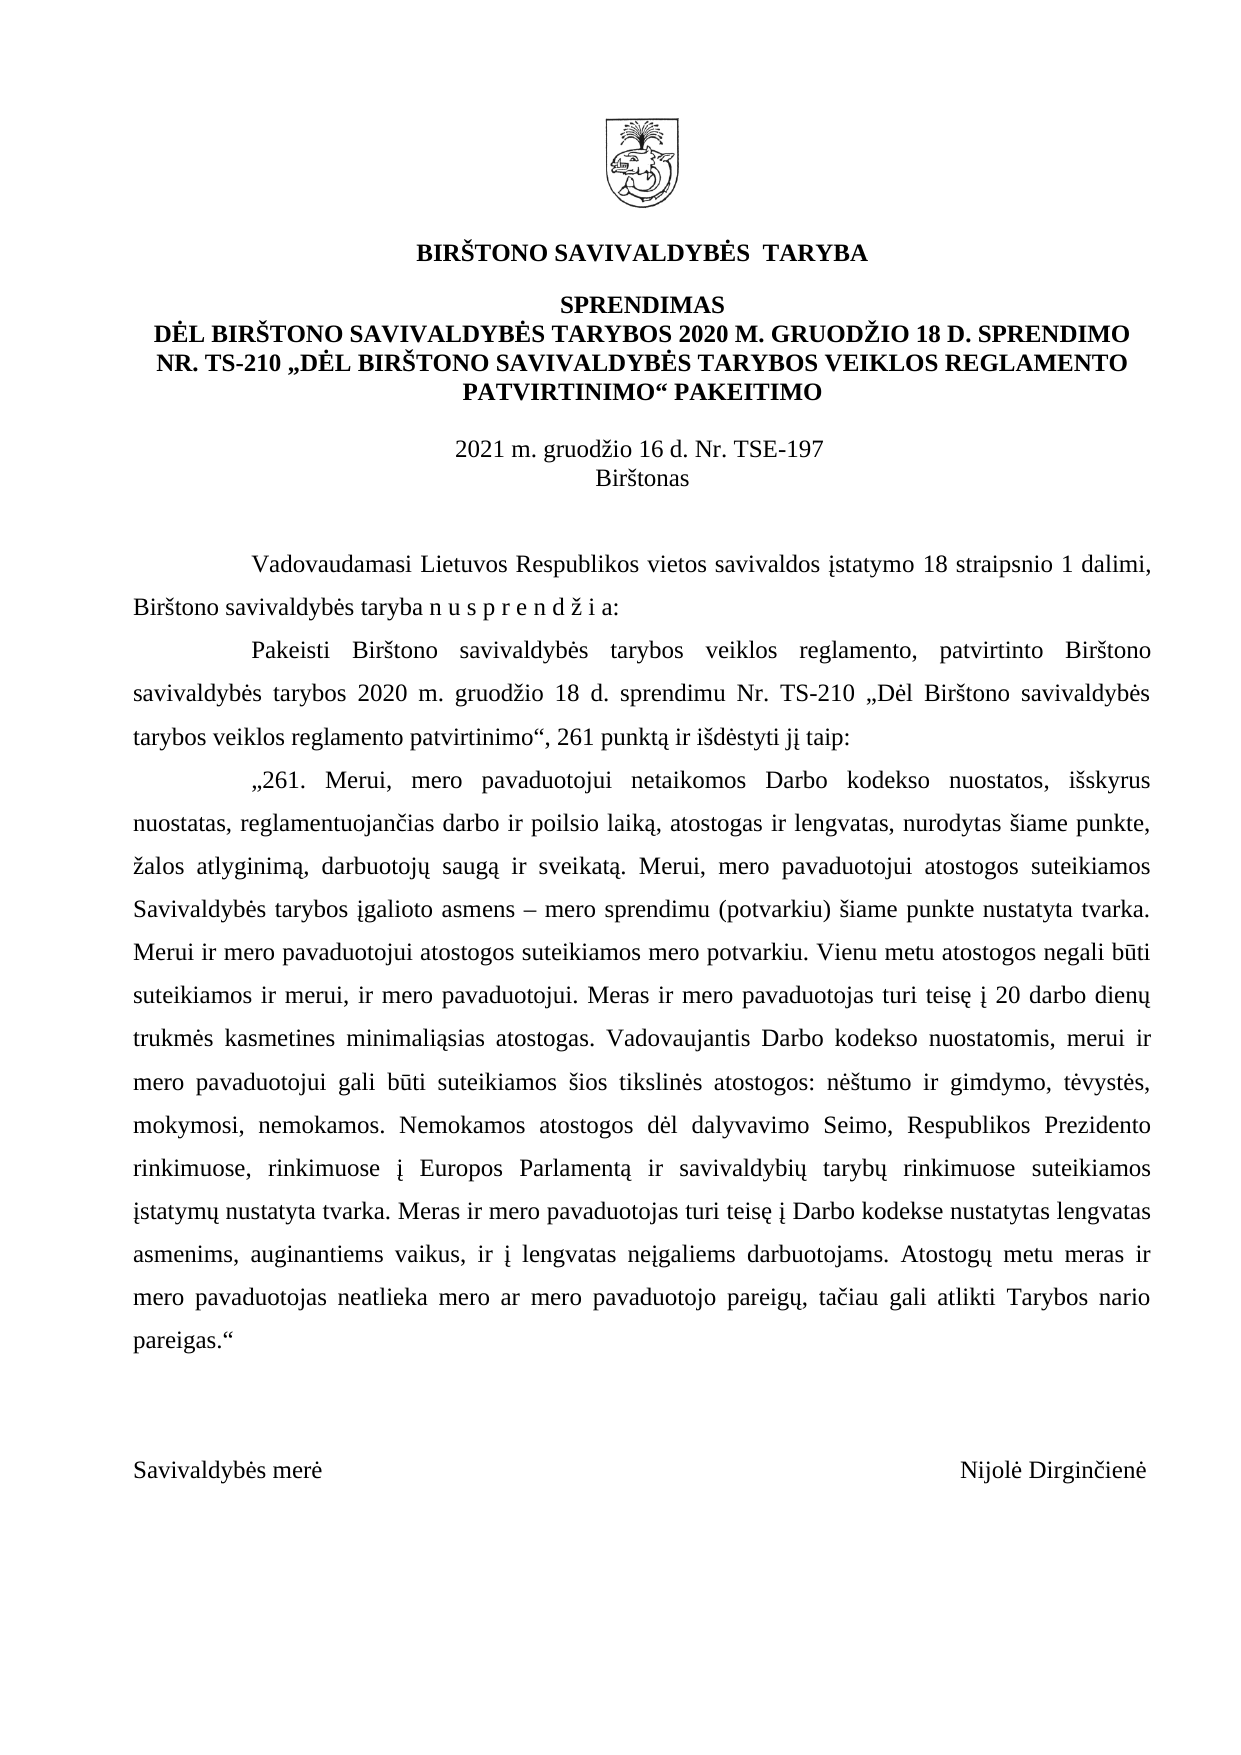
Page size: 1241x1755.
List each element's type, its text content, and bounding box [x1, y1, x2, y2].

text DĖL BIRŠTONO SAVIVALDYBĖS TARYBOS 2020 M. GRUODŽIO 18 D. SPRENDIMO NR. TS-210 „DĖL BIRŠTONO SAVIVALDYBĖS TARYBOS VEIKLOS REGLAMENTO PATVIRTINIMO“ PAKEITIMO [133, 319, 1152, 405]
text 2021 m. gruodžio 16 d. Nr. TSE-197 [133, 434, 1152, 463]
text „261. Merui, mero pavaduotojui netaikomos Darbo kodekso nuostatos, išskyrus nuostatas, reglamentuojančias darbo ir poilsio laiką, atostogas ir lengvatas, nurodytas šiame punkte, žalos atlyginimą, darbuotojų saugą ir sveikatą. Merui, mero pavaduotojui atostogos suteikiamos Savivaldybės tarybos įgalioto asmens – mero sprendimu (potvarkiu) šiame punkte nustatyta tvarka. Merui ir mero pavaduotojui atostogos suteikiamos mero potvarkiu. Vienu metu atostogos negali būti suteikiamos ir merui, ir mero pavaduotojui. Meras ir mero pavaduotojas turi teisę į 20 darbo dienų trukmės kasmetines minimaliąsias atostogas. Vadovaujantis Darbo kodekso nuostatomis, merui ir mero pavaduotojui gali būti suteikiamos šios tikslinės atostogos: nėštumo ir gimdymo, tėvystės, mokymosi, nemokamos. Nemokamos atostogos dėl dalyvavimo Seimo, Respublikos Prezidento rinkimuose, rinkimuose į Europos Parlamentą ir savivaldybių tarybų rinkimuose suteikiamos įstatymų nustatyta tvarka. Meras ir mero pavaduotojas turi teisę į Darbo kodekse nustatytas lengvatas asmenims, auginantiems vaikus, ir į lengvatas neįgaliems darbuotojams. Atostogų metu meras ir mero pavaduotojas neatlieka mero ar mero pavaduotojo pareigų, tačiau gali atlikti Tarybos nario pareigas.“ [133, 765, 1152, 1354]
subtitle BIRŠTONO SAVIVALDYBĖS TARYBA [133, 238, 1152, 266]
text Birštonas [133, 463, 1152, 492]
text Savivaldybės merė Nijolė Dirginčienė [133, 1455, 1152, 1483]
text sprendimas [133, 290, 1152, 319]
text Pakeisti Birštono savivaldybės tarybos veiklos reglamento, patvirtinto Birštono savivaldybės tarybos 2020 m. gruodžio 18 d. sprendimu Nr. TS-210 „Dėl Birštono savivaldybės tarybos veiklos reglamento patvirtinimo“, 261 punktą ir išdėstyti jį taip: [133, 635, 1152, 750]
text Vadovaudamasi Lietuvos Respublikos vietos savivaldos įstatymo 18 straipsnio 1 dalimi, Birštono savivaldybės taryba n u s p r e n d ž i a: [133, 549, 1152, 621]
